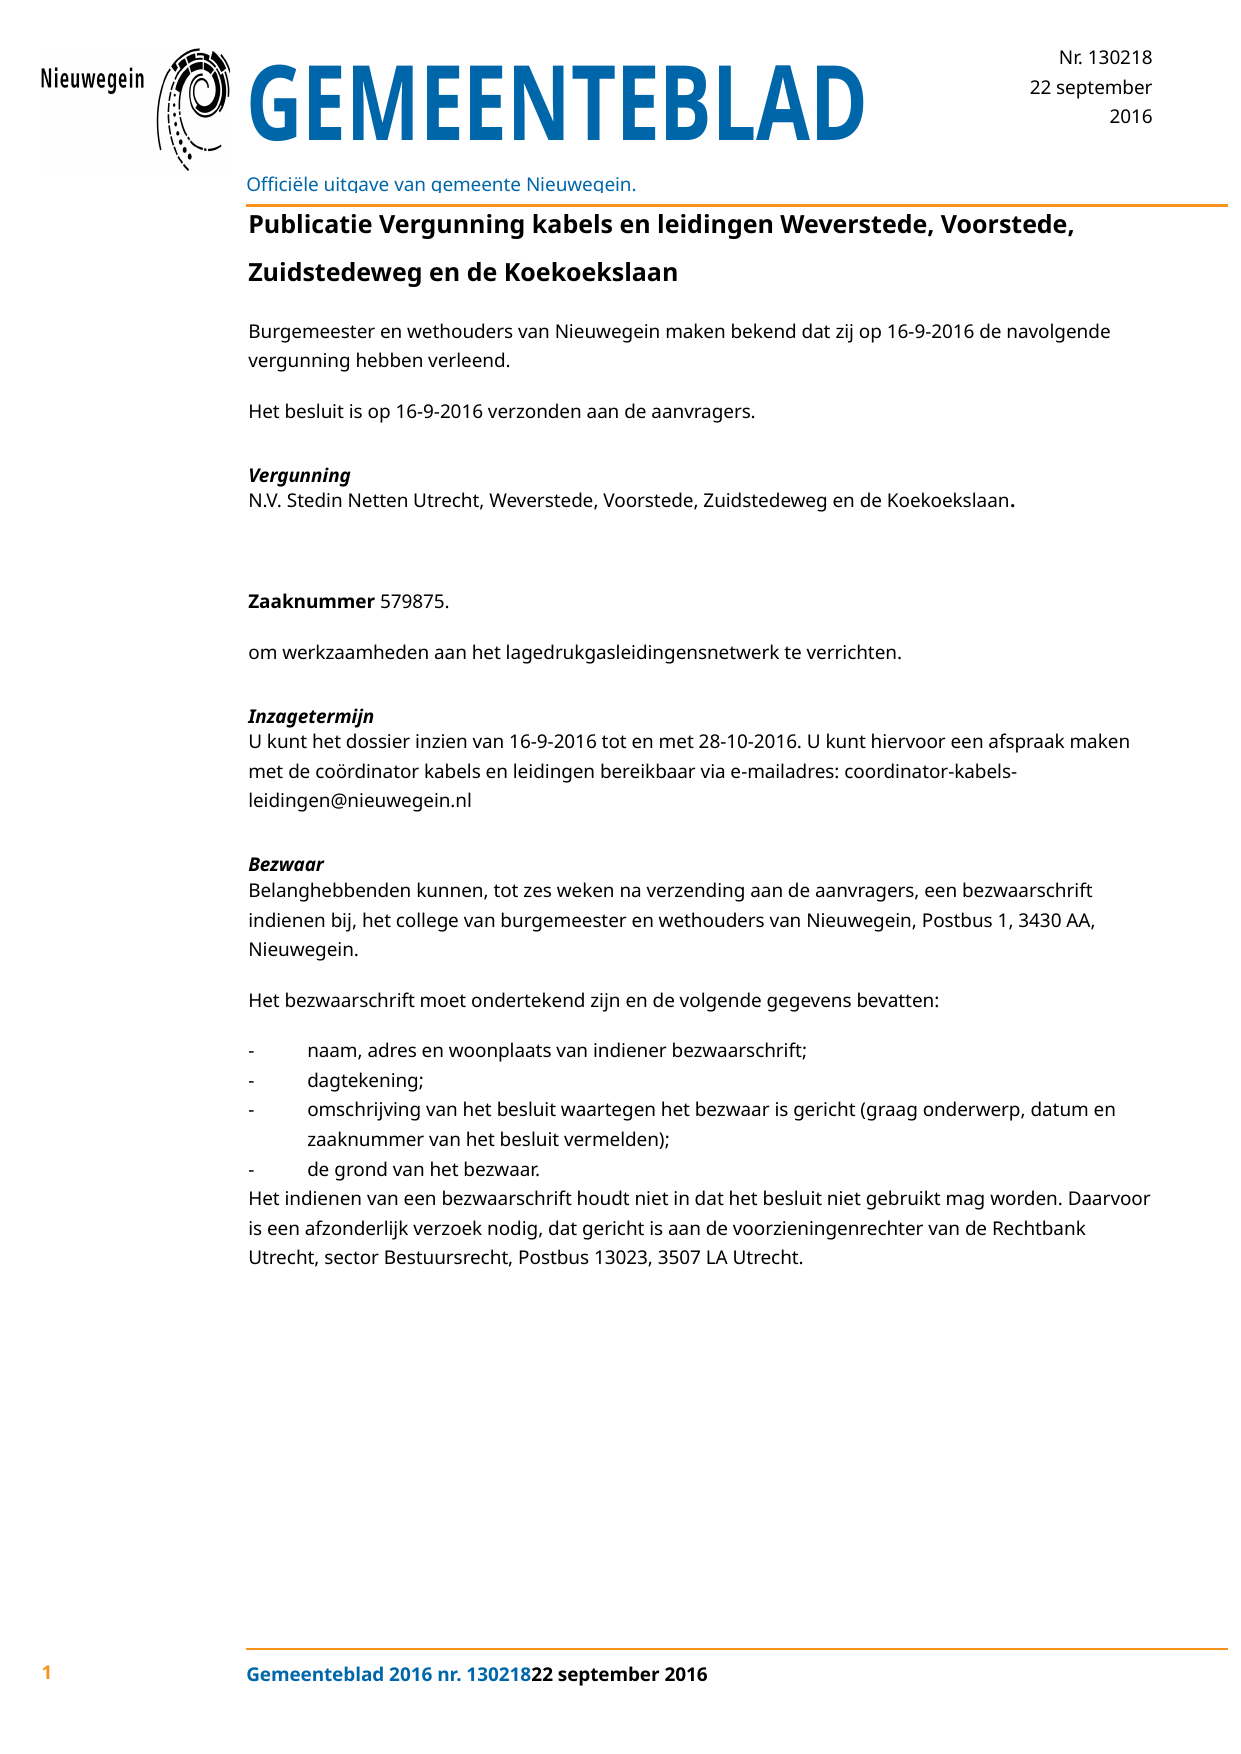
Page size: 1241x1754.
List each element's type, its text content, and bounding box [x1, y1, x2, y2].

text Het indienen van een bezwaarschrift houdt niet in dat het besluit niet gebruikt mag worden. Daarvoor is een afzonderlijk verzoek nodig, dat gericht is aan de voorzieningenrechter van de Rechtbank Utrecht, sector Bestuursrecht, Postbus 13023, 3507 LA Utrecht. [248, 1185, 1152, 1270]
text Bezwaar [248, 852, 1152, 877]
text Het bezwaarschrift moet ondertekend zijn en de volgende gegevens bevatten: [248, 987, 1152, 1013]
text Belanghebbenden kunnen, tot zes weken na verzending aan de aanvragers, een bezwaarschrift indienen bij, het college van burgemeester en wethouders van Nieuwegein, Postbus 1, 3430 AA, Nieuwegein. [248, 877, 1152, 962]
text U kunt het dossier inzien van 16-9-2016 tot en met 28-10-2016. U kunt hiervoor een afspraak maken met de coördinator kabels en leidingen bereikbaar via e-mailadres: coordinator-kabels-leidingen@nieuwegein.nl [248, 728, 1152, 813]
text Het besluit is op 16-9-2016 verzonden aan de aanvragers. [248, 398, 1152, 424]
list omschrijving van het besluit waartegen het bezwaar is gericht (graag onderwerp, datum en zaaknummer van het besluit vermelden); [248, 1097, 1152, 1152]
picture [41, 47, 231, 172]
text N.V. Stedin Netten Utrecht, Weverstede, Voorstede, Zuidstedeweg en de Koekoekslaan. [248, 488, 1152, 513]
text Inzagetermijn [248, 703, 1152, 728]
text Publicatie Vergunning kabels en leidingen Weverstede, Voorstede, Zuidstedeweg en de Koekoekslaan [248, 207, 1152, 288]
text om werkzaamheden aan het lagedrukgasleidingensnetwerk te verrichten. [248, 639, 1152, 664]
text Burgemeester en wethouders van Nieuwegein maken bekend dat zij op 16-9-2016 de navolgende vergunning hebben verleend. [248, 318, 1152, 373]
list dagtekening; [248, 1067, 1152, 1093]
text Zaaknummer 579875. [248, 588, 1152, 614]
list naam, adres en woonplaats van indiener bezwaarschrift; [248, 1037, 1152, 1063]
list de grond van het bezwaar. [248, 1156, 1152, 1181]
text Vergunning [248, 462, 1152, 488]
